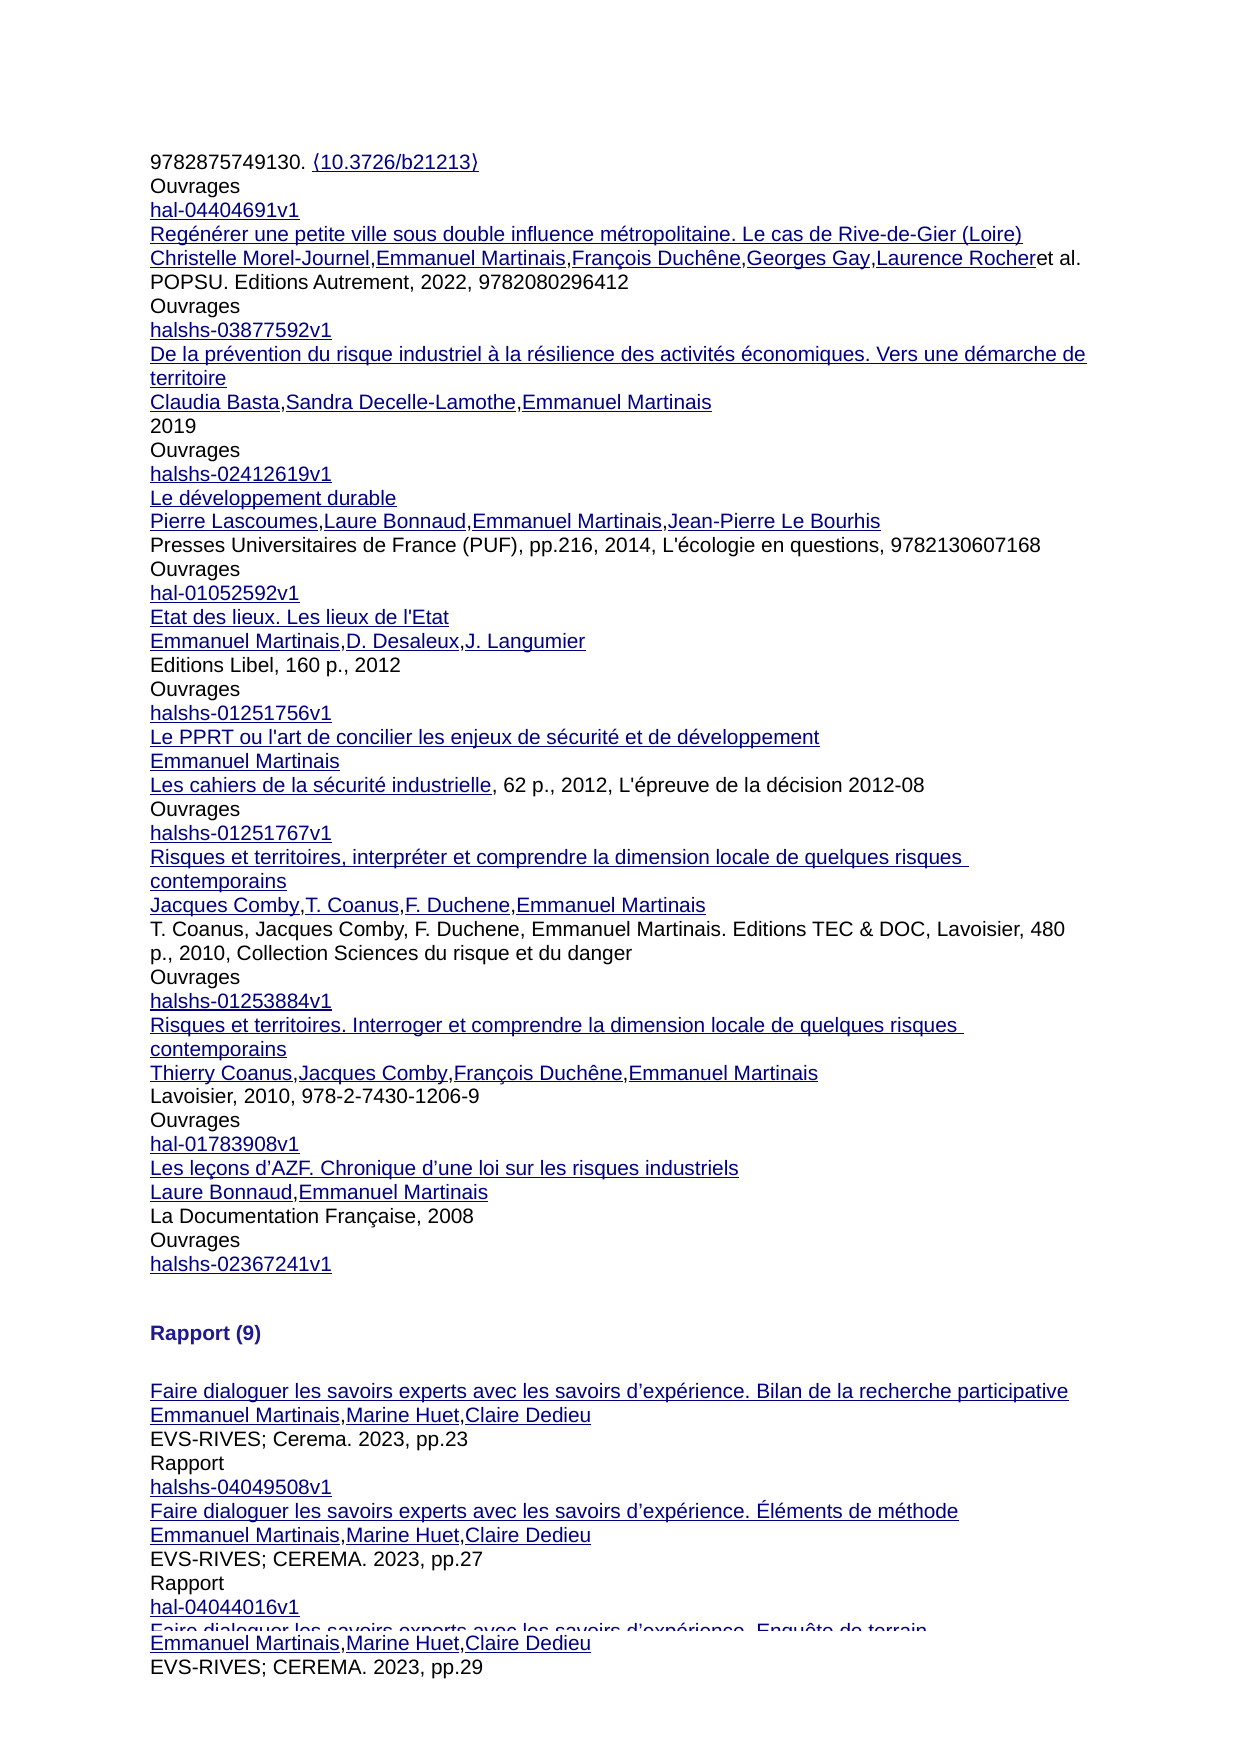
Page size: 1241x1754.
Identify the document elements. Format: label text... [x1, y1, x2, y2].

table_header 9782875749130. ⟨10.3726/b21213⟩ Ouvrages hal-04404691v1 [150, 150, 1090, 222]
subtitle Rapport (9) [150, 1321, 1090, 1345]
table_cell De la prévention du risque industriel à la résilience des activités économiques. Vers une démarche de territoire Claudia Basta,Sandra Decelle-Lamothe,Emmanuel Martinais 2019 Ouvrages halshs-02412619v1 [150, 342, 1090, 485]
table_cell Etat des lieux. Les lieux de l'Etat Emmanuel Martinais,D. Desaleux,J. Langumier Editions Libel, 160 p., 2012 Ouvrages halshs-01251756v1 [150, 605, 1090, 725]
table_cell Risques et territoires. Interroger et comprendre la dimension locale de quelques risques contemporains Thierry Coanus,Jacques Comby,François Duchêne,Emmanuel Martinais Lavoisier, 2010, 978-2-7430-1206-9 Ouvrages hal-01783908v1 [150, 1013, 1090, 1156]
table_cell Les leçons d’AZF. Chronique d’une loi sur les risques industriels Laure Bonnaud,Emmanuel Martinais La Documentation Française, 2008 Ouvrages halshs-02367241v1 [150, 1156, 1090, 1276]
table_cell Faire dialoguer les savoirs experts avec les savoirs d’expérience. Enquête de terrain Emmanuel Martinais,Marine Huet,Claire Dedieu EVS-RIVES; CEREMA. 2023, pp.29 [150, 1619, 1090, 1679]
table_cell Faire dialoguer les savoirs experts avec les savoirs d’expérience. Éléments de méthode Emmanuel Martinais,Marine Huet,Claire Dedieu EVS-RIVES; CEREMA. 2023, pp.27 Rapport hal-04044016v1 [150, 1499, 1090, 1619]
table_cell Risques et territoires, interpréter et comprendre la dimension locale de quelques risques contemporains Jacques Comby,T. Coanus,F. Duchene,Emmanuel Martinais T. Coanus, Jacques Comby, F. Duchene, Emmanuel Martinais. Editions TEC & DOC, Lavoisier, 480 p., 2010, Collection Sciences du risque et du danger Ouvrages halshs-01253884v1 [150, 845, 1090, 1012]
table_cell Le développement durable Pierre Lascoumes,Laure Bonnaud,Emmanuel Martinais,Jean-Pierre Le Bourhis Presses Universitaires de France (PUF), pp.216, 2014, L'écologie en questions, 9782130607168 Ouvrages hal-01052592v1 [150, 485, 1090, 605]
table_header Faire dialoguer les savoirs experts avec les savoirs d’expérience. Bilan de la recherche participative Emmanuel Martinais,Marine Huet,Claire Dedieu EVS-RIVES; Cerema. 2023, pp.23 Rapport halshs-04049508v1 [150, 1379, 1090, 1499]
table_cell Regénérer une petite ville sous double influence métropolitaine. Le cas de Rive-de-Gier (Loire) Christelle Morel-Journel,Emmanuel Martinais,François Duchêne,Georges Gay,Laurence Rocheret al. POPSU. Editions Autrement, 2022, 9782080296412 Ouvrages halshs-03877592v1 [150, 222, 1090, 342]
table_cell Le PPRT ou l'art de concilier les enjeux de sécurité et de développement Emmanuel Martinais Les cahiers de la sécurité industrielle, 62 p., 2012, L'épreuve de la décision 2012-08 Ouvrages halshs-01251767v1 [150, 725, 1090, 845]
